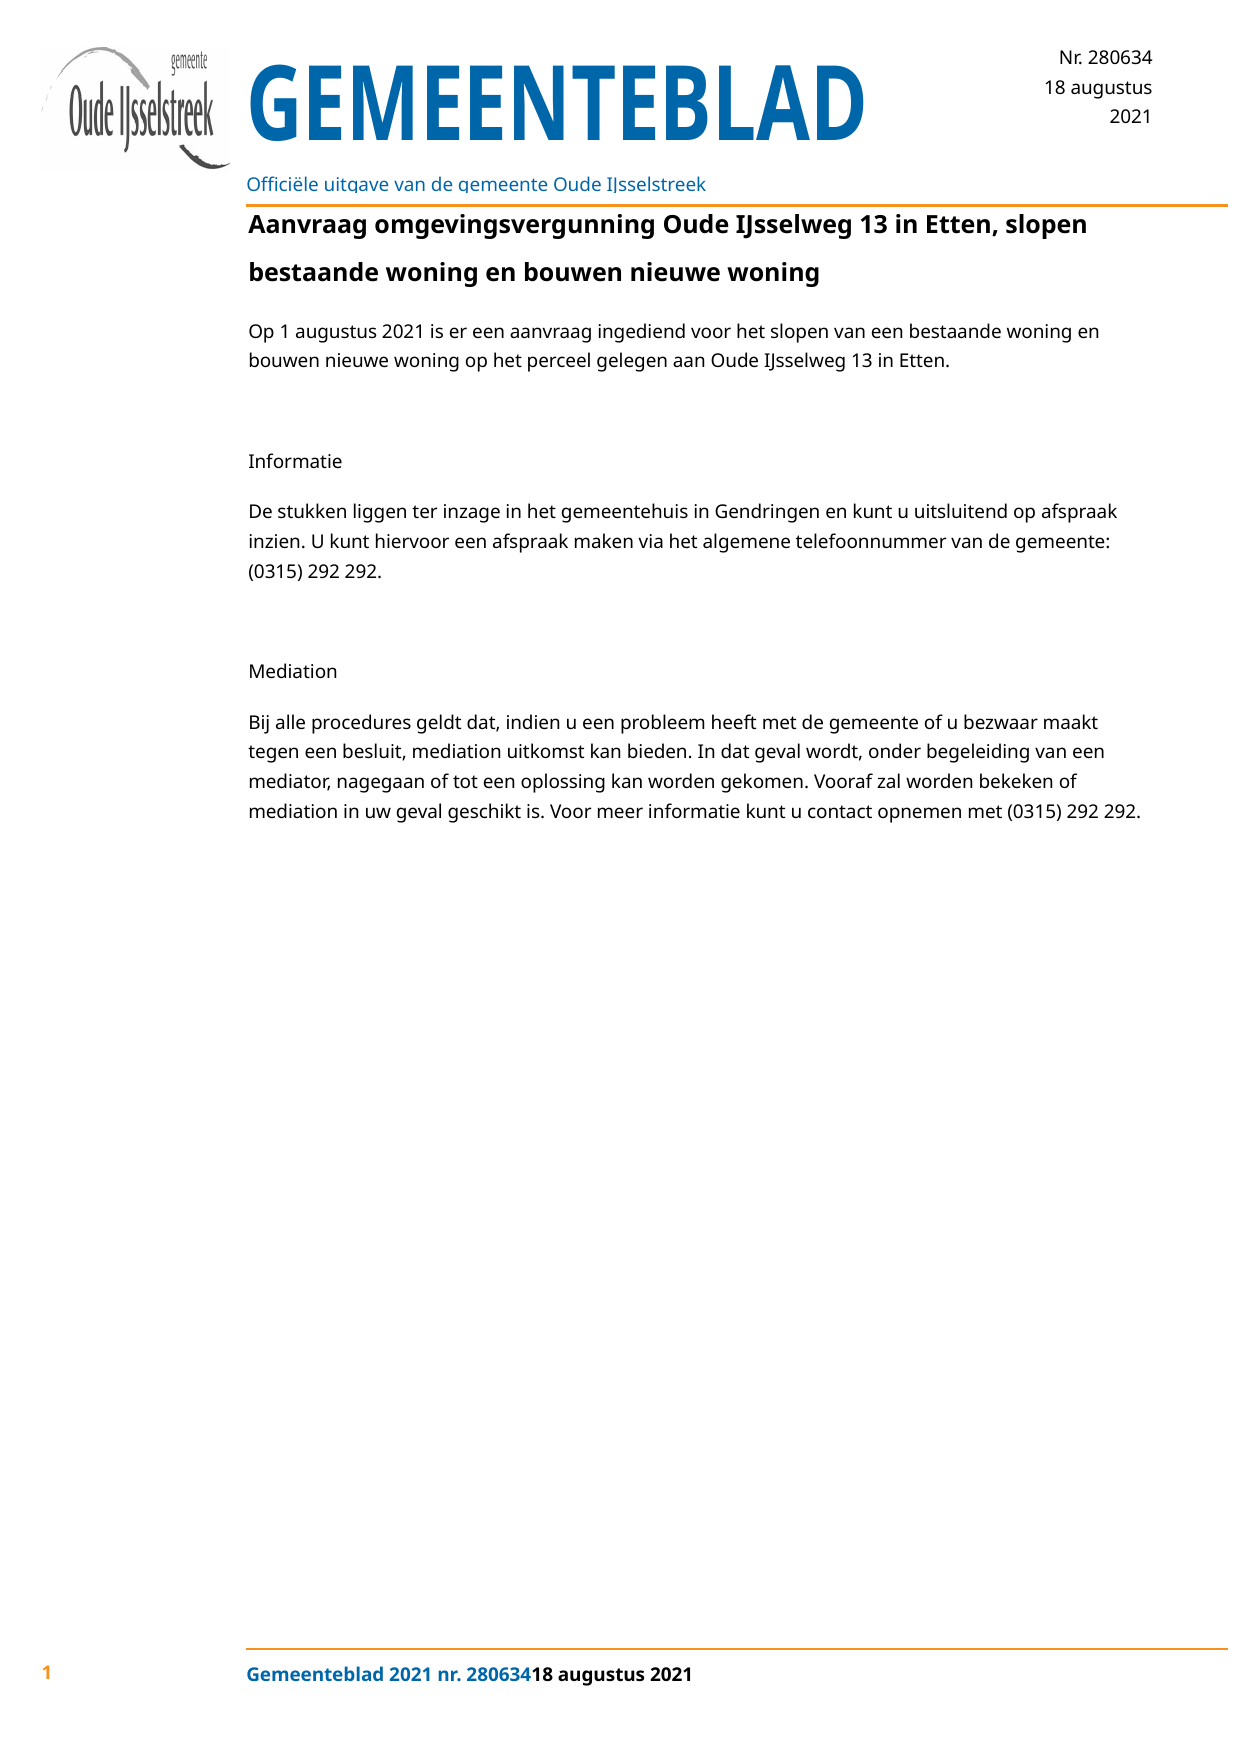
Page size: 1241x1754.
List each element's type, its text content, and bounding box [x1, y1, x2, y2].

text Mediation [248, 659, 1152, 684]
text Op 1 augustus 2021 is er een aanvraag ingediend voor het slopen van een bestaande woning en bouwen nieuwe woning op het perceel gelegen aan Oude IJsselweg 13 in Etten. [248, 318, 1152, 373]
text Informatie [248, 448, 1152, 474]
text Aanvraag omgevingsvergunning Oude IJsselweg 13 in Etten, slopen bestaande woning en bouwen nieuwe woning [248, 207, 1152, 288]
text De stukken liggen ter inzage in het gemeentehuis in Gendringen en kunt u uitsluitend op afspraak inzien. U kunt hiervoor een afspraak maken via het algemene telefoonnummer van de gemeente: (0315) 292 292. [248, 499, 1152, 584]
picture [41, 47, 231, 172]
text Bij alle procedures geldt dat, indien u een probleem heeft met de gemeente of u bezwaar maakt tegen een besluit, mediation uitkomst kan bieden. In dat geval wordt, onder begeleiding van een mediator, nagegaan of tot een oplossing kan worden gekomen. Vooraf zal worden bekeken of mediation in uw geval geschikt is. Voor meer informatie kunt u contact opnemen met (0315) 292 292. [248, 709, 1152, 824]
